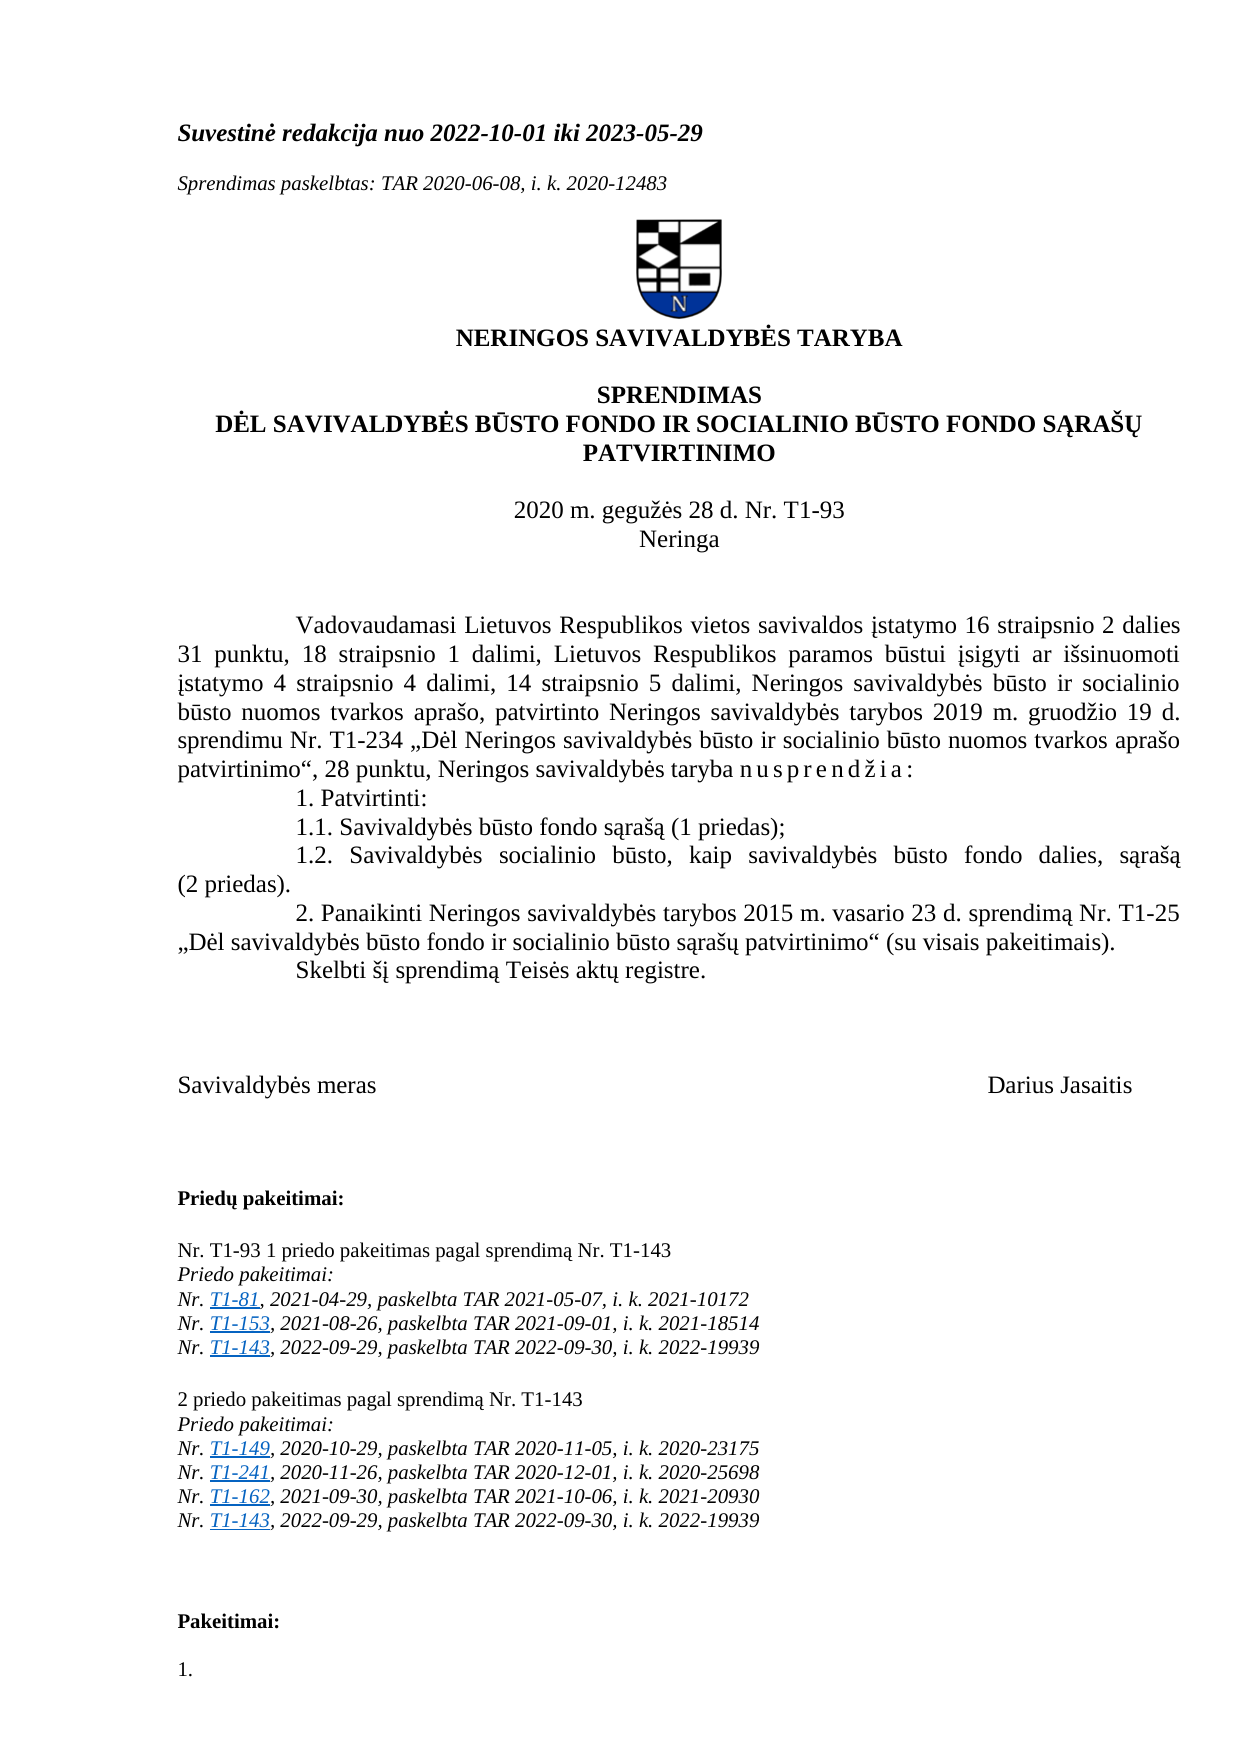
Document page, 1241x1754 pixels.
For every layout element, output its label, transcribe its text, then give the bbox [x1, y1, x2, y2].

text Nr. T1-241, 2020-11-26, paskelbta TAR 2020-12-01, i. k. 2020-25698 [177, 1459, 1181, 1484]
text Nr. T1-93 1 priedo pakeitimas pagal sprendimą Nr. T1-143 [177, 1238, 1181, 1262]
text Pakeitimai: [177, 1609, 1181, 1633]
text Nr. T1-162, 2021-09-30, paskelbta TAR 2021-10-06, i. k. 2021-20930 [177, 1484, 1181, 1508]
text Priedo pakeitimai: [177, 1411, 1181, 1436]
text 1. [177, 1657, 1181, 1681]
text Savivaldybės meras Darius Jasaitis [177, 1071, 1181, 1099]
text Skelbti šį sprendimą Teisės aktų registre. [177, 956, 1181, 984]
text Nr. T1-153, 2021-08-26, paskelbta TAR 2021-09-01, i. k. 2021-18514 [177, 1311, 1181, 1334]
text Neringa [177, 524, 1181, 553]
text Priedo pakeitimai: [177, 1262, 1181, 1286]
text 1.2. Savivaldybės socialinio būsto, kaip savivaldybės būsto fondo dalies, sąrašą (2 priedas). [177, 841, 1181, 898]
text Vadovaudamasi Lietuvos Respublikos vietos savivaldos įstatymo 16 straipsnio 2 dalies 31 punktu, 18 straipsnio 1 dalimi, Lietuvos Respublikos paramos būstui įsigyti ar išsinuomoti įstatymo 4 straipsnio 4 dalimi, 14 straipsnio 5 dalimi, Neringos savivaldybės būsto ir socialinio būsto nuomos tvarkos aprašo, patvirtinto Neringos savivaldybės tarybos 2019 m. gruodžio 19 d. sprendimu Nr. T1-234 „Dėl Neringos savivaldybės būsto ir socialinio būsto nuomos tvarkos aprašo patvirtinimo“, 28 punktu, Neringos savivaldybės taryba nusprendžia: [177, 611, 1181, 783]
text Priedų pakeitimai: [177, 1186, 1181, 1209]
text Nr. T1-81, 2021-04-29, paskelbta TAR 2021-05-07, i. k. 2021-10172 [177, 1286, 1181, 1311]
subtitle SPRENDIMAS [177, 381, 1181, 409]
text 1.1. Savivaldybės būsto fondo sąrašą (1 priedas); [177, 812, 1181, 841]
text 1. Patvirtinti: [177, 783, 1181, 812]
text Sprendimas paskelbtas: TAR 2020-06-08, i. k. 2020-12483 [177, 171, 1181, 195]
text 2 priedo pakeitimas pagal sprendimą Nr. T1-143 [177, 1387, 1181, 1411]
text Nr. T1-143, 2022-09-29, paskelbta TAR 2022-09-30, i. k. 2022-19939 [177, 1334, 1181, 1359]
subtitle DĖL SAVIVALDYBĖS BŪSTO FONDO IR SOCIALINIO BŪSTO FONDO SĄRAŠŲ PATVIRTINIMO [177, 409, 1181, 467]
text NERINGOS SAVIVALDYBĖS TARYBA [177, 323, 1181, 352]
text 2020 m. gegužės 28 d. Nr. T1-93 [177, 496, 1181, 524]
text Suvestinė redakcija nuo 2022-10-01 iki 2023-05-29 [177, 118, 1181, 147]
text Nr. T1-143, 2022-09-29, paskelbta TAR 2022-09-30, i. k. 2022-19939 [177, 1508, 1181, 1532]
text 2. Panaikinti Neringos savivaldybės tarybos 2015 m. vasario 23 d. sprendimą Nr. T1-25 „Dėl savivaldybės būsto fondo ir socialinio būsto sąrašų patvirtinimo“ (su visais pakeitimais). [177, 898, 1181, 956]
text Nr. T1-149, 2020-10-29, paskelbta TAR 2020-11-05, i. k. 2020-23175 [177, 1436, 1181, 1459]
